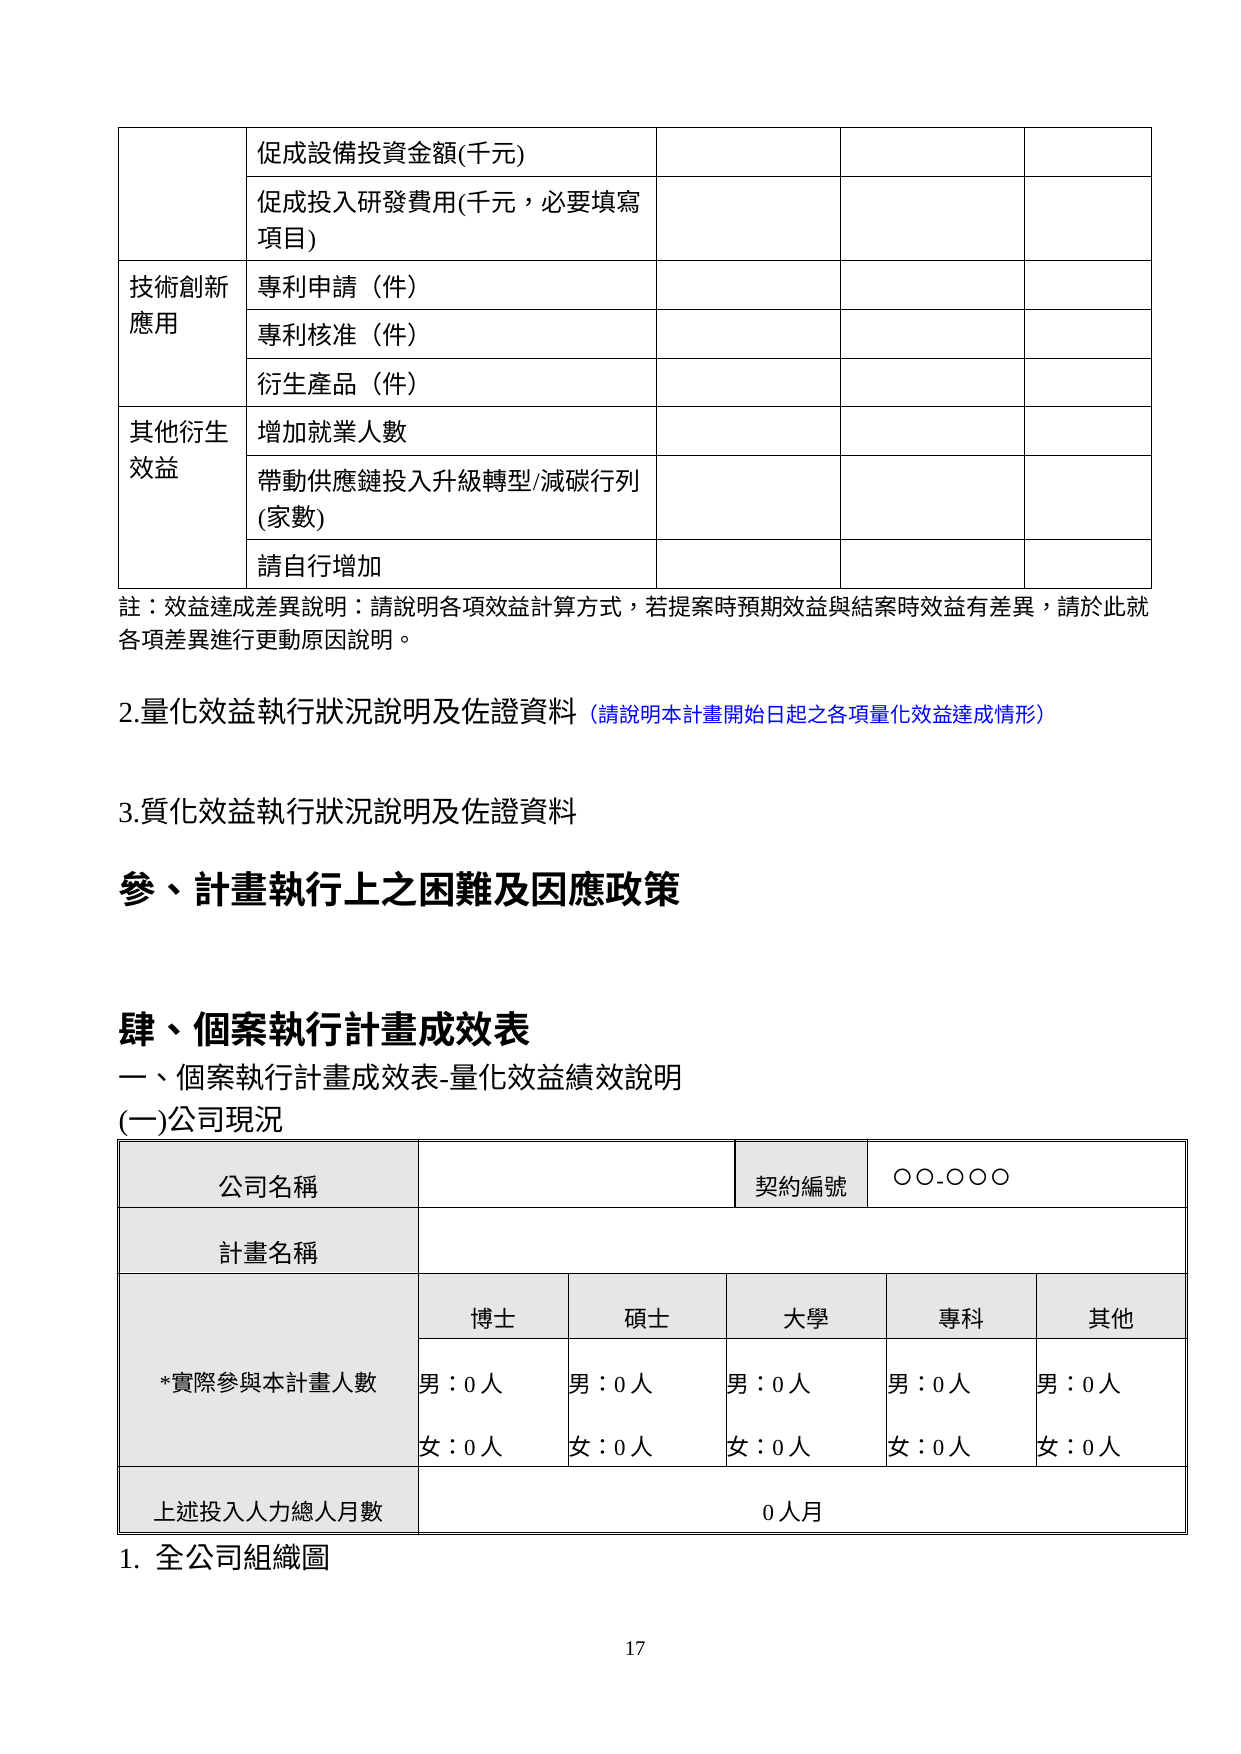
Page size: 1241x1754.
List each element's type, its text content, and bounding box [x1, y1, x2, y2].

table_cell [1025, 177, 1151, 260]
table_cell [419, 1208, 1185, 1272]
table_cell 其他 [1037, 1274, 1185, 1338]
text 註：效益達成差異說明：請說明各項效益計算方式，若提案時預期效益與結案時效益有差異，請於此就各項差異進行更動原因說明。 [118, 589, 1152, 655]
table_cell [841, 359, 1024, 406]
table_cell 計畫名稱 [120, 1208, 418, 1272]
text (一)公司現況 [118, 1097, 1152, 1139]
table_cell [1025, 540, 1151, 588]
table_cell [657, 456, 840, 539]
table_cell 博士 [419, 1274, 568, 1338]
table_cell [841, 261, 1024, 309]
table_cell 專利申請（件） [247, 261, 656, 309]
table_cell 碩士 [569, 1274, 726, 1338]
table_cell [657, 128, 840, 176]
table_cell 增加就業人數 [247, 407, 656, 454]
table_cell 上述投入人力總人月數 [120, 1467, 418, 1532]
table_cell [657, 310, 840, 357]
table_cell [1025, 128, 1151, 176]
table_cell 帶動供應鏈投入升級轉型/減碳行列(家數) [247, 456, 656, 539]
text 一、個案執行計畫成效表-量化效益績效說明 [118, 1054, 1152, 1097]
table_cell 男：0人 女：0人 [569, 1339, 726, 1466]
table_cell [841, 177, 1024, 260]
table_cell 請自行增加 [247, 540, 656, 588]
table_cell 其他衍生效益 [119, 407, 246, 588]
table_cell 男：0人 女：0人 [1037, 1339, 1185, 1466]
table_header ○○-○○○ [868, 1142, 1185, 1207]
table_cell [119, 128, 246, 260]
table_cell [1025, 310, 1151, 357]
table_cell [657, 359, 840, 406]
table_cell [1025, 456, 1151, 539]
table_cell [841, 310, 1024, 357]
text 2.量化效益執行狀況說明及佐證資料（請說明本計畫開始日起之各項量化效益達成情形） [118, 689, 1152, 731]
list 全公司組織圖 [118, 1535, 1152, 1577]
table_cell [657, 407, 840, 454]
table_cell 大學 [727, 1274, 886, 1338]
table_cell 0人月 [419, 1467, 1185, 1532]
table_cell [657, 177, 840, 260]
table_cell [1025, 261, 1151, 309]
table_header [419, 1142, 734, 1207]
table_cell 專科 [887, 1274, 1036, 1338]
table_cell *實際參與本計畫人數 [120, 1274, 418, 1466]
table_cell [657, 261, 840, 309]
subtitle 參、計畫執行上之困難及因應政策 [118, 860, 1152, 914]
table_header 契約編號 [736, 1142, 867, 1207]
table_cell [841, 128, 1024, 176]
table_cell [841, 407, 1024, 454]
table_cell 專利核准（件） [247, 310, 656, 357]
table_header 公司名稱 [120, 1142, 418, 1207]
table_cell [1025, 359, 1151, 406]
text 3.質化效益執行狀況說明及佐證資料 [118, 789, 1152, 831]
table_cell 男：0人 女：0人 [887, 1339, 1036, 1466]
table_cell 男：0人 女：0人 [419, 1339, 568, 1466]
table_cell [657, 540, 840, 588]
subtitle 肆、個案執行計畫成效表 [118, 1000, 1152, 1054]
table_cell [1025, 407, 1151, 454]
table_cell 促成投入研發費用(千元，必要填寫項目) [247, 177, 656, 260]
table_cell 促成設備投資金額(千元) [247, 128, 656, 176]
table_cell 男：0人 女：0人 [727, 1339, 886, 1466]
table_cell 技術創新應用 [119, 261, 246, 406]
table_cell [841, 456, 1024, 539]
table_cell [841, 540, 1024, 588]
table_cell 衍生產品（件） [247, 359, 656, 406]
